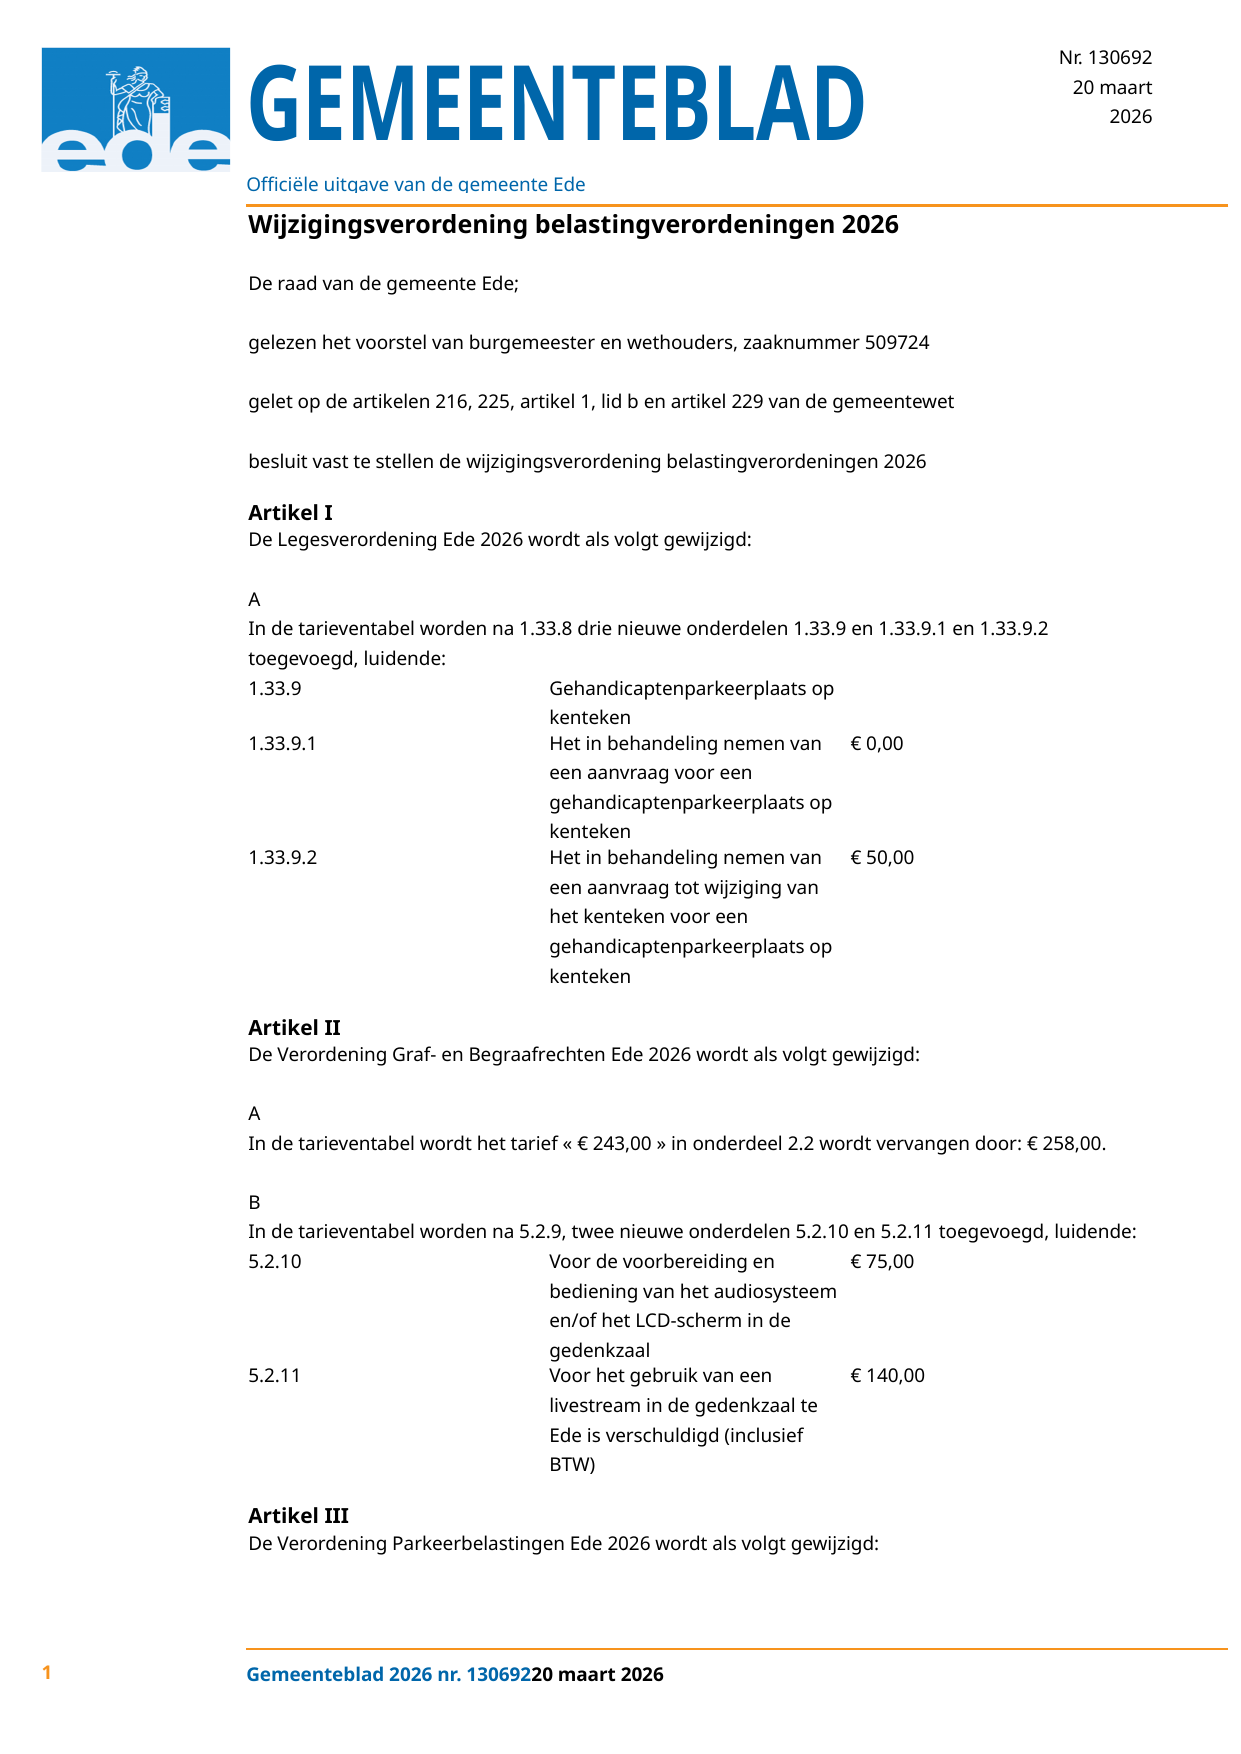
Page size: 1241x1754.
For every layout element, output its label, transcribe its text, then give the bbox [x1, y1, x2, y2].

table_cell 1.33.9.2 [248, 845, 549, 988]
text De Legesverordening Ede 2026 wordt als volgt gewijzigd: [248, 527, 1152, 552]
table_cell € 50,00 [850, 845, 1152, 988]
text A [248, 1100, 1152, 1126]
text Artikel I [248, 498, 1152, 527]
text gelet op de artikelen 216, 225, artikel 1, lid b en artikel 229 van de gemeentewet [248, 389, 1152, 414]
table_header Gehandicaptenparkeerplaats op kenteken [549, 675, 850, 730]
text Artikel III [248, 1501, 1152, 1530]
text In de tarieventabel worden na 5.2.9, twee nieuwe onderdelen 5.2.10 en 5.2.11 toegevoegd, luidende: [248, 1218, 1152, 1244]
table_header € 75,00 [850, 1248, 1152, 1363]
table_cell € 140,00 [850, 1363, 1152, 1477]
table_cell € 0,00 [850, 730, 1152, 844]
text De Verordening Parkeerbelastingen Ede 2026 wordt als volgt gewijzigd: [248, 1530, 1152, 1555]
text In de tarieventabel wordt het tarief « € 243,00 » in onderdeel 2.2 wordt vervangen door: € 258,00. [248, 1130, 1152, 1156]
text A [248, 586, 1152, 612]
text B [248, 1189, 1152, 1215]
table_header 5.2.10 [248, 1248, 549, 1363]
text De raad van de gemeente Ede; [248, 270, 1152, 296]
table_cell Het in behandeling nemen van een aanvraag tot wijziging van het kenteken voor een gehandicaptenparkeerplaats op kenteken [549, 845, 850, 988]
text besluit vast te stellen de wijzigingsverordening belastingverordeningen 2026 [248, 448, 1152, 473]
picture [41, 47, 231, 172]
table_header [850, 675, 1152, 730]
text De Verordening Graf- en Begraafrechten Ede 2026 wordt als volgt gewijzigd: [248, 1041, 1152, 1067]
table_header Voor de voorbereiding en bediening van het audiosysteem en/of het LCD-scherm in de gedenkzaal [549, 1248, 850, 1363]
table_header 1.33.9 [248, 675, 549, 730]
table_cell Voor het gebruik van een livestream in de gedenkzaal te Ede is verschuldigd (inclusief BTW) [549, 1363, 850, 1477]
table_cell Het in behandeling nemen van een aanvraag voor een gehandicaptenparkeerplaats op kenteken [549, 730, 850, 844]
text gelezen het voorstel van burgemeester en wethouders, zaaknummer 509724 [248, 329, 1152, 355]
text Wijzigingsverordening belastingverordeningen 2026 [248, 207, 1152, 241]
table_cell 5.2.11 [248, 1363, 549, 1477]
table_cell 1.33.9.1 [248, 730, 549, 844]
text In de tarieventabel worden na 1.33.8 drie nieuwe onderdelen 1.33.9 en 1.33.9.1 en 1.33.9.2 toegevoegd, luidende: [248, 615, 1152, 671]
text Artikel II [248, 1013, 1152, 1041]
